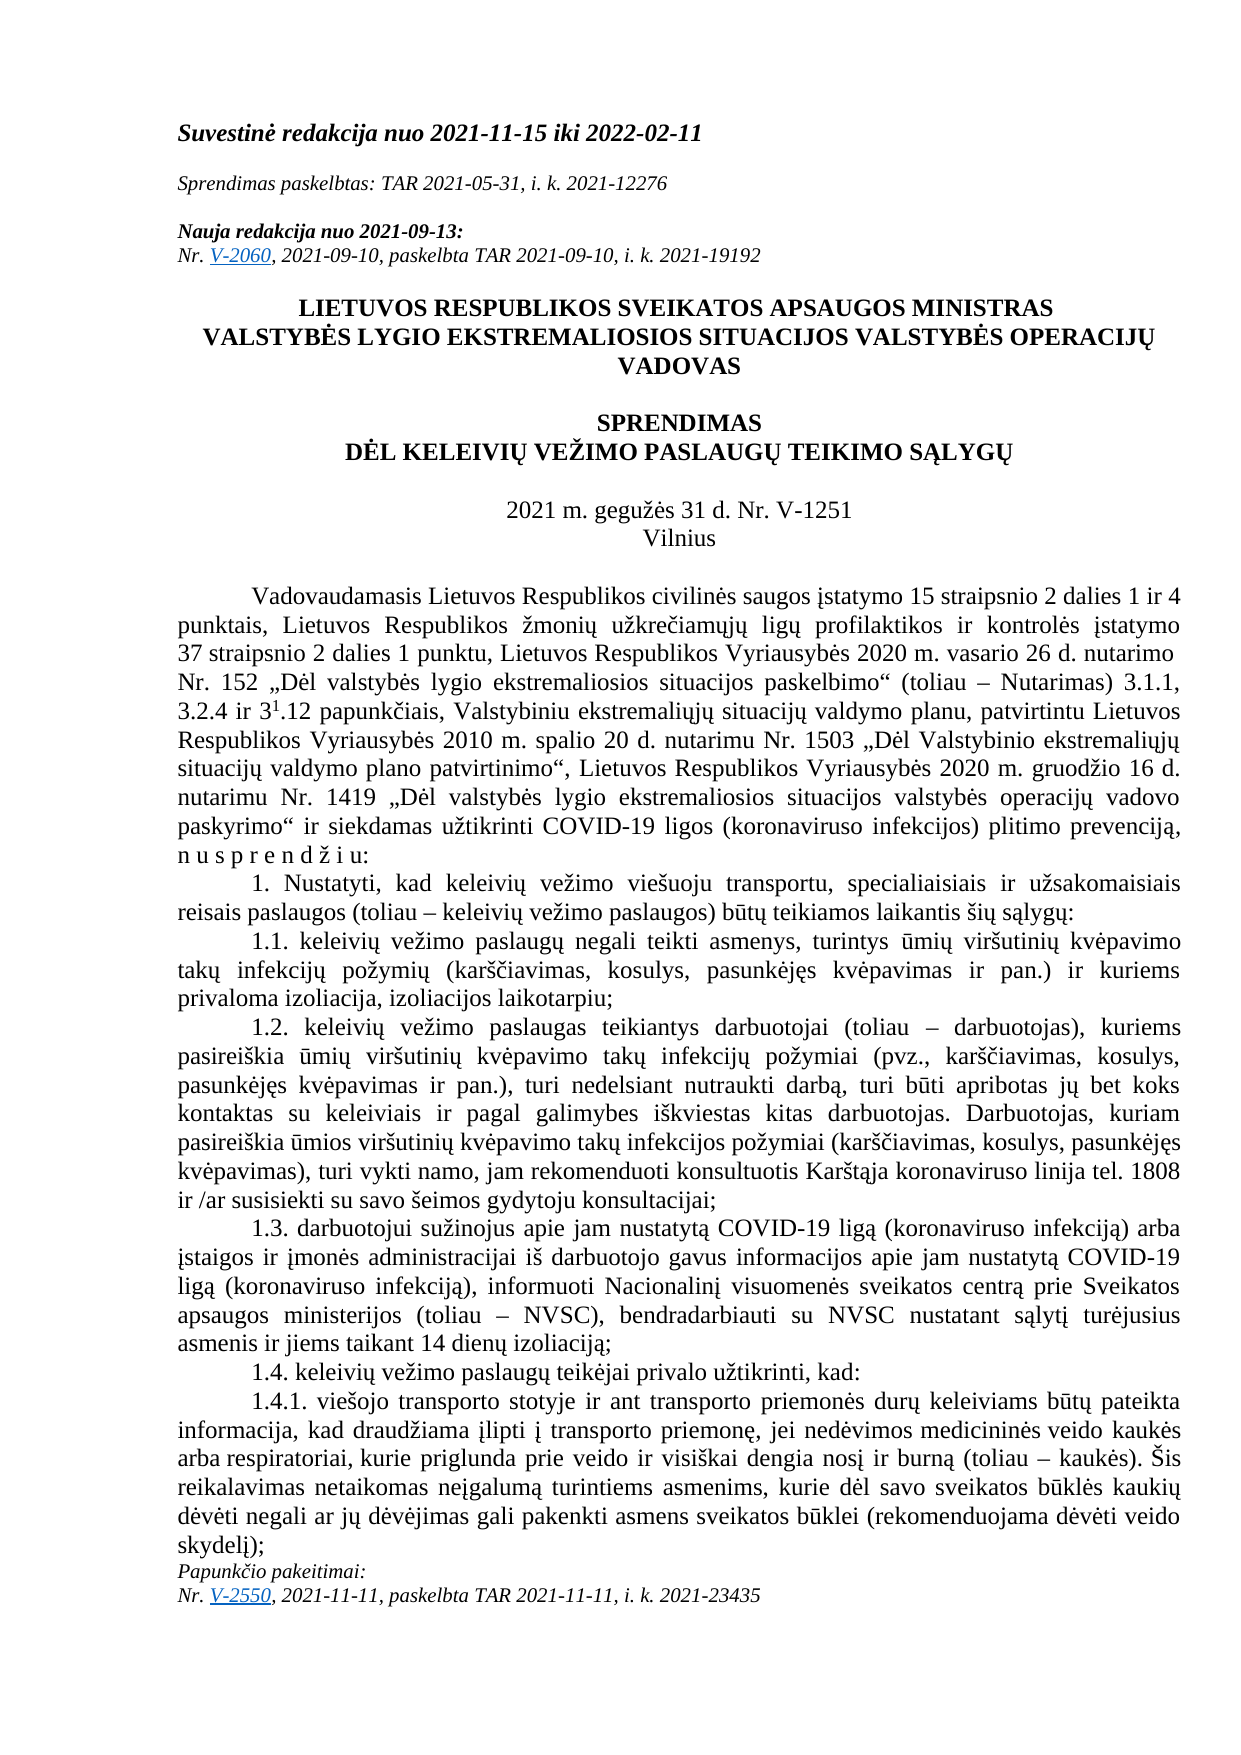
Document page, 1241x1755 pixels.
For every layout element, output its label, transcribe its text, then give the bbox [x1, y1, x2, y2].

text Nauja redakcija nuo 2021-09-13: [177, 219, 1181, 243]
text Sprendimas paskelbtas: TAR 2021-05-31, i. k. 2021-12276 [177, 171, 1181, 195]
text 1.3. darbuotojui sužinojus apie jam nustatytą COVID-19 ligą (koronaviruso infekciją) arba įstaigos ir įmonės administracijai iš darbuotojo gavus informacijos apie jam nustatytą COVID-19 ligą (koronaviruso infekciją), informuoti Nacionalinį visuomenės sveikatos centrą prie Sveikatos apsaugos ministerijos (toliau – NVSC), bendradarbiauti su NVSC nustatant sąlytį turėjusius asmenis ir jiems taikant 14 dienų izoliaciją; [177, 1213, 1181, 1357]
text Suvestinė redakcija nuo 2021-11-15 iki 2022-02-11 [177, 118, 1181, 147]
text SPRENDIMAS [177, 408, 1181, 437]
text DĖL KELEIVIŲ VEŽIMO PASLAUGŲ TEIKIMO SĄLYGŲ [177, 437, 1181, 466]
text Papunkčio pakeitimai: [177, 1558, 1181, 1583]
text Vadovaudamasis Lietuvos Respublikos civilinės saugos įstatymo 15 straipsnio 2 dalies 1 ir 4 punktais, Lietuvos Respublikos žmonių užkrečiamųjų ligų profilaktikos ir kontrolės įstatymo 37 straipsnio 2 dalies 1 punktu, Lietuvos Respublikos Vyriausybės 2020 m. vasario 26 d. nutarimo Nr. 152 „Dėl valstybės lygio ekstremaliosios situacijos paskelbimo“ (toliau – Nutarimas) 3.1.1, 3.2.4 ir 31.12 papunkčiais, Valstybiniu ekstremaliųjų situacijų valdymo planu, patvirtintu Lietuvos Respublikos Vyriausybės 2010 m. spalio 20 d. nutarimu Nr. 1503 „Dėl Valstybinio ekstremaliųjų situacijų valdymo plano patvirtinimo“, Lietuvos Respublikos Vyriausybės 2020 m. gruodžio 16 d. nutarimu Nr. 1419 „Dėl valstybės lygio ekstremaliosios situacijos valstybės operacijų vadovo paskyrimo“ ir siekdamas užtikrinti COVID-19 ligos (koronaviruso infekcijos) plitimo prevenciją, n u s p r e n d ž i u: [177, 581, 1181, 868]
text 2021 m. gegužės 31 d. Nr. V-1251 [177, 495, 1181, 523]
text LIETUVOS RESPUBLIKOS SVEIKATOS APSAUGOS MINISTRAS [177, 293, 1181, 322]
text 1.4.1. viešojo transporto stotyje ir ant transporto priemonės durų keleiviams būtų pateikta informacija, kad draudžiama įlipti į transporto priemonę, jei nedėvimos medicininės veido kaukės arba respiratoriai, kurie priglunda prie veido ir visiškai dengia nosį ir burną (toliau – kaukės). Šis reikalavimas netaikomas neįgalumą turintiems asmenims, kurie dėl savo sveikatos būklės kaukių dėvėti negali ar jų dėvėjimas gali pakenkti asmens sveikatos būklei (rekomenduojama dėvėti veido skydelį); [177, 1386, 1181, 1558]
text Vilnius [177, 523, 1181, 552]
text Nr. V-2550, 2021-11-11, paskelbta TAR 2021-11-11, i. k. 2021-23435 [177, 1583, 1181, 1607]
text VALSTYBĖS LYGIO EKSTREMALIOSIOS SITUACIJOS VALSTYBĖS OPERACIJŲ VADOVAS [177, 322, 1181, 380]
text 1. Nustatyti, kad keleivių vežimo viešuoju transportu, specialiaisiais ir užsakomaisiais reisais paslaugos (toliau – keleivių vežimo paslaugos) būtų teikiamos laikantis šių sąlygų: [177, 868, 1181, 926]
text Nr. V-2060, 2021-09-10, paskelbta TAR 2021-09-10, i. k. 2021-19192 [177, 243, 1181, 267]
text 1.1. keleivių vežimo paslaugų negali teikti asmenys, turintys ūmių viršutinių kvėpavimo takų infekcijų požymių (karščiavimas, kosulys, pasunkėjęs kvėpavimas ir pan.) ir kuriems privaloma izoliacija, izoliacijos laikotarpiu; [177, 926, 1181, 1012]
text 1.2. keleivių vežimo paslaugas teikiantys darbuotojai (toliau – darbuotojas), kuriems pasireiškia ūmių viršutinių kvėpavimo takų infekcijų požymiai (pvz., karščiavimas, kosulys, pasunkėjęs kvėpavimas ir pan.), turi nedelsiant nutraukti darbą, turi būti apribotas jų bet koks kontaktas su keleiviais ir pagal galimybes iškviestas kitas darbuotojas. Darbuotojas, kuriam pasireiškia ūmios viršutinių kvėpavimo takų infekcijos požymiai (karščiavimas, kosulys, pasunkėjęs kvėpavimas), turi vykti namo, jam rekomenduoti konsultuotis Karštąja koronaviruso linija tel. 1808 ir /ar susisiekti su savo šeimos gydytoju konsultacijai; [177, 1012, 1181, 1213]
text 1.4. keleivių vežimo paslaugų teikėjai privalo užtikrinti, kad: [177, 1357, 1181, 1386]
